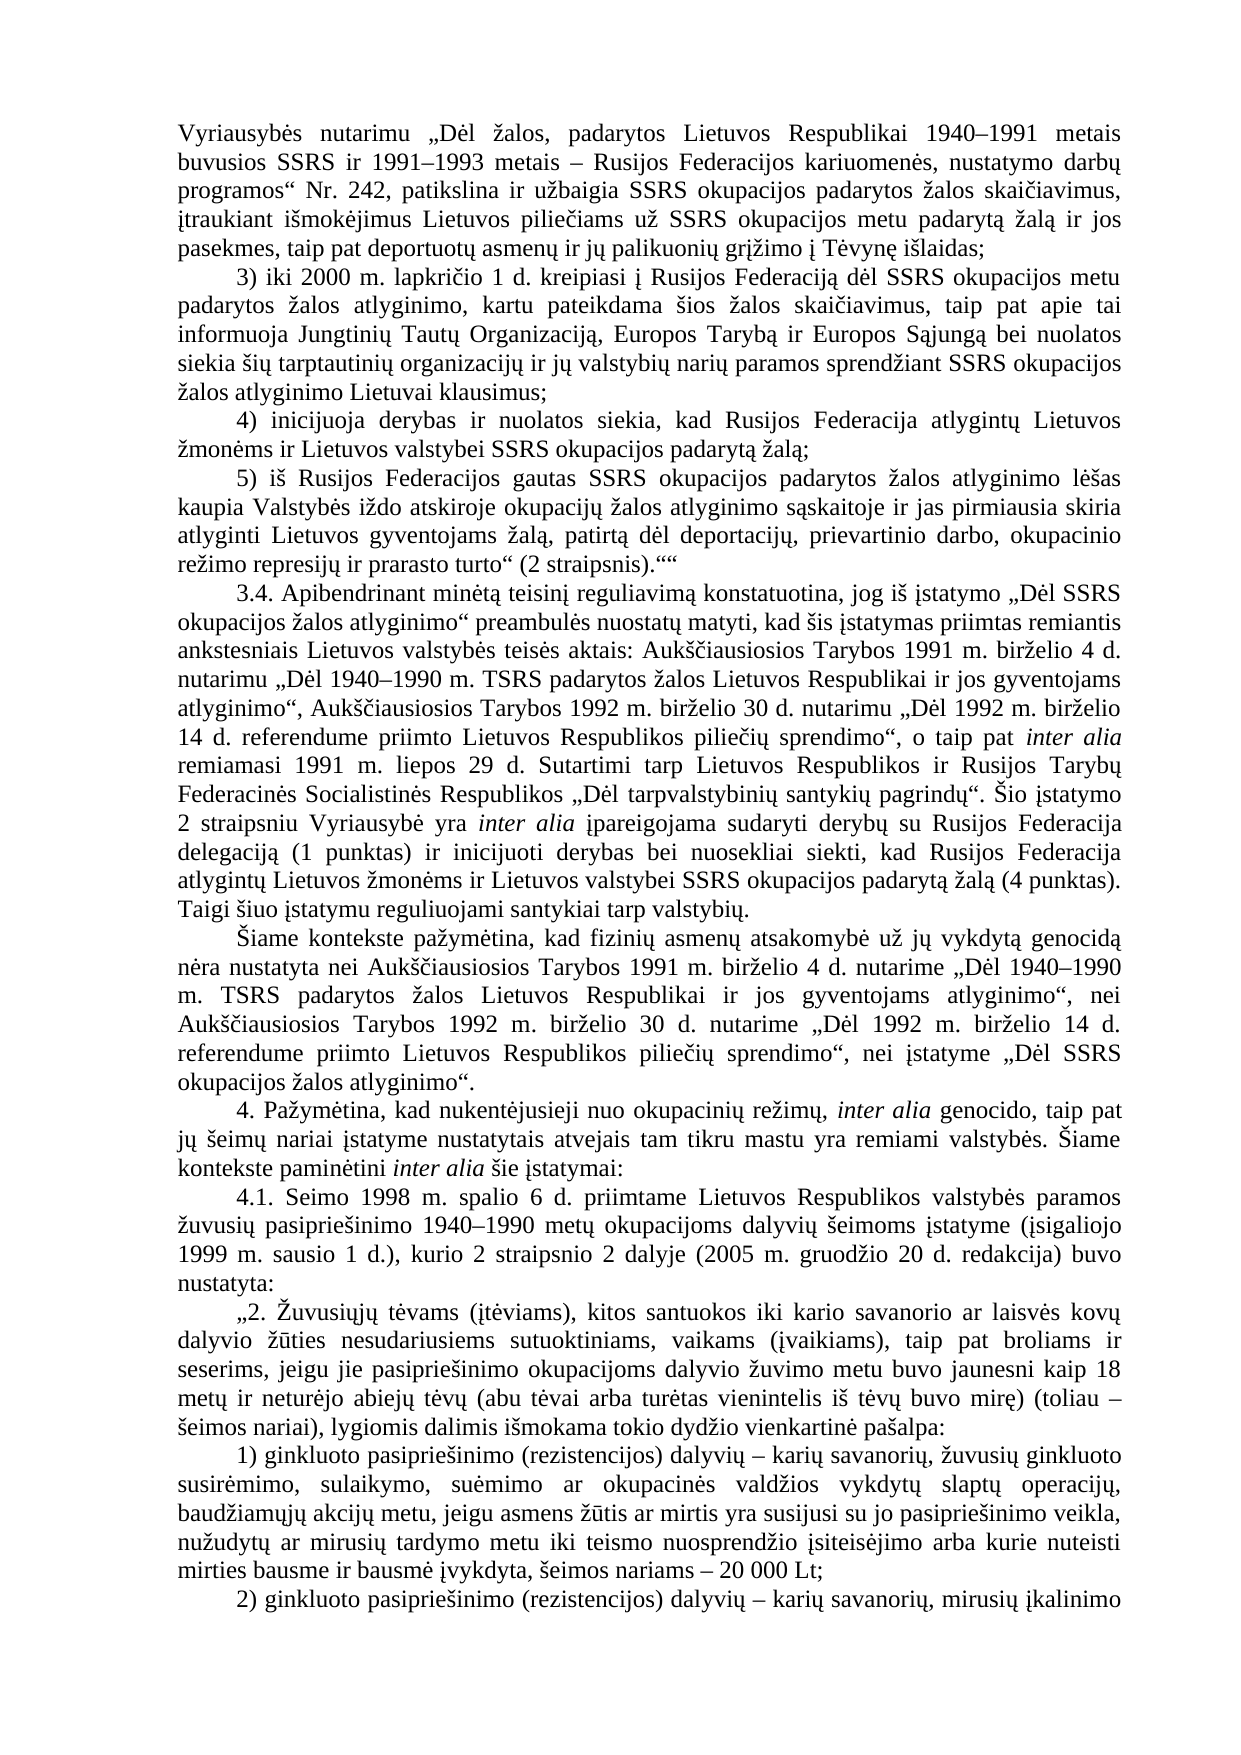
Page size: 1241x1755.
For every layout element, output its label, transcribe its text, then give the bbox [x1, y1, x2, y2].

text Vyriausybės nutarimu „Dėl žalos, padarytos Lietuvos Respublikai 1940–1991 metais buvusios SSRS ir 1991–1993 metais – Rusijos Federacijos kariuomenės, nustatymo darbų programos“ Nr. 242, patikslina ir užbaigia SSRS okupacijos padarytos žalos skaičiavimus, įtraukiant išmokėjimus Lietuvos piliečiams už SSRS okupacijos metu padarytą žalą ir jos pasekmes, taip pat deportuotų asmenų ir jų palikuonių grįžimo į Tėvynę išlaidas; [177, 118, 1122, 262]
text 3) iki 2000 m. lapkričio 1 d. kreipiasi į Rusijos Federaciją dėl SSRS okupacijos metu padarytos žalos atlyginimo, kartu pateikdama šios žalos skaičiavimus, taip pat apie tai informuoja Jungtinių Tautų Organizaciją, Europos Tarybą ir Europos Sąjungą bei nuolatos siekia šių tarptautinių organizacijų ir jų valstybių narių paramos sprendžiant SSRS okupacijos žalos atlyginimo Lietuvai klausimus; [177, 262, 1122, 406]
text 4. Pažymėtina, kad nukentėjusieji nuo okupacinių režimų, inter alia genocido, taip pat jų šeimų nariai įstatyme nustatytais atvejais tam tikru mastu yra remiami valstybės. Šiame kontekste paminėtini inter alia šie įstatymai: [177, 1096, 1122, 1182]
text „2. Žuvusiųjų tėvams (įtėviams), kitos santuokos iki kario savanorio ar laisvės kovų dalyvio žūties nesudariusiems sutuoktiniams, vaikams (įvaikiams), taip pat broliams ir seserims, jeigu jie pasipriešinimo okupacijoms dalyvio žuvimo metu buvo jaunesni kaip 18 metų ir neturėjo abiejų tėvų (abu tėvai arba turėtas vienintelis iš tėvų buvo mirę) (toliau – šeimos nariai), lygiomis dalimis išmokama tokio dydžio vienkartinė pašalpa: [177, 1297, 1122, 1441]
text 5) iš Rusijos Federacijos gautas SSRS okupacijos padarytos žalos atlyginimo lėšas kaupia Valstybės iždo atskiroje okupacijų žalos atlyginimo sąskaitoje ir jas pirmiausia skiria atlyginti Lietuvos gyventojams žalą, patirtą dėl deportacijų, prievartinio darbo, okupacinio režimo represijų ir prarasto turto“ (2 straipsnis).““ [177, 463, 1122, 578]
text Šiame kontekste pažymėtina, kad fizinių asmenų atsakomybė už jų vykdytą genocidą nėra nustatyta nei Aukščiausiosios Tarybos 1991 m. birželio 4 d. nutarime „Dėl 1940–1990 m. TSRS padarytos žalos Lietuvos Respublikai ir jos gyventojams atlyginimo“, nei Aukščiausiosios Tarybos 1992 m. birželio 30 d. nutarime „Dėl 1992 m. birželio 14 d. referendume priimto Lietuvos Respublikos piliečių sprendimo“, nei įstatyme „Dėl SSRS okupacijos žalos atlyginimo“. [177, 923, 1122, 1096]
text 3.4. Apibendrinant minėtą teisinį reguliavimą konstatuotina, jog iš įstatymo „Dėl SSRS okupacijos žalos atlyginimo“ preambulės nuostatų matyti, kad šis įstatymas priimtas remiantis ankstesniais Lietuvos valstybės teisės aktais: Aukščiausiosios Tarybos 1991 m. birželio 4 d. nutarimu „Dėl 1940–1990 m. TSRS padarytos žalos Lietuvos Respublikai ir jos gyventojams atlyginimo“, Aukščiausiosios Tarybos 1992 m. birželio 30 d. nutarimu „Dėl 1992 m. birželio 14 d. referendume priimto Lietuvos Respublikos piliečių sprendimo“, o taip pat inter alia remiamasi 1991 m. liepos 29 d. Sutartimi tarp Lietuvos Respublikos ir Rusijos Tarybų Federacinės Socialistinės Respublikos „Dėl tarpvalstybinių santykių pagrindų“. Šio įstatymo 2 straipsniu Vyriausybė yra inter alia įpareigojama sudaryti derybų su Rusijos Federacija delegaciją (1 punktas) ir inicijuoti derybas bei nuosekliai siekti, kad Rusijos Federacija atlygintų Lietuvos žmonėms ir Lietuvos valstybei SSRS okupacijos padarytą žalą (4 punktas). Taigi šiuo įstatymu reguliuojami santykiai tarp valstybių. [177, 578, 1122, 923]
text 1) ginkluoto pasipriešinimo (rezistencijos) dalyvių – karių savanorių, žuvusių ginkluoto susirėmimo, sulaikymo, suėmimo ar okupacinės valdžios vykdytų slaptų operacijų, baudžiamųjų akcijų metu, jeigu asmens žūtis ar mirtis yra susijusi su jo pasipriešinimo veikla, nužudytų ar mirusių tardymo metu iki teismo nuosprendžio įsiteisėjimo arba kurie nuteisti mirties bausme ir bausmė įvykdyta, šeimos nariams – 20 000 Lt; [177, 1441, 1122, 1584]
text 4.1. Seimo 1998 m. spalio 6 d. priimtame Lietuvos Respublikos valstybės paramos žuvusių pasipriešinimo 1940–1990 metų okupacijoms dalyvių šeimoms įstatyme (įsigaliojo 1999 m. sausio 1 d.), kurio 2 straipsnio 2 dalyje (2005 m. gruodžio 20 d. redakcija) buvo nustatyta: [177, 1182, 1122, 1297]
text 2) ginkluoto pasipriešinimo (rezistencijos) dalyvių – karių savanorių, mirusių įkalinimo [177, 1584, 1122, 1613]
text 4) inicijuoja derybas ir nuolatos siekia, kad Rusijos Federacija atlygintų Lietuvos žmonėms ir Lietuvos valstybei SSRS okupacijos padarytą žalą; [177, 406, 1122, 463]
